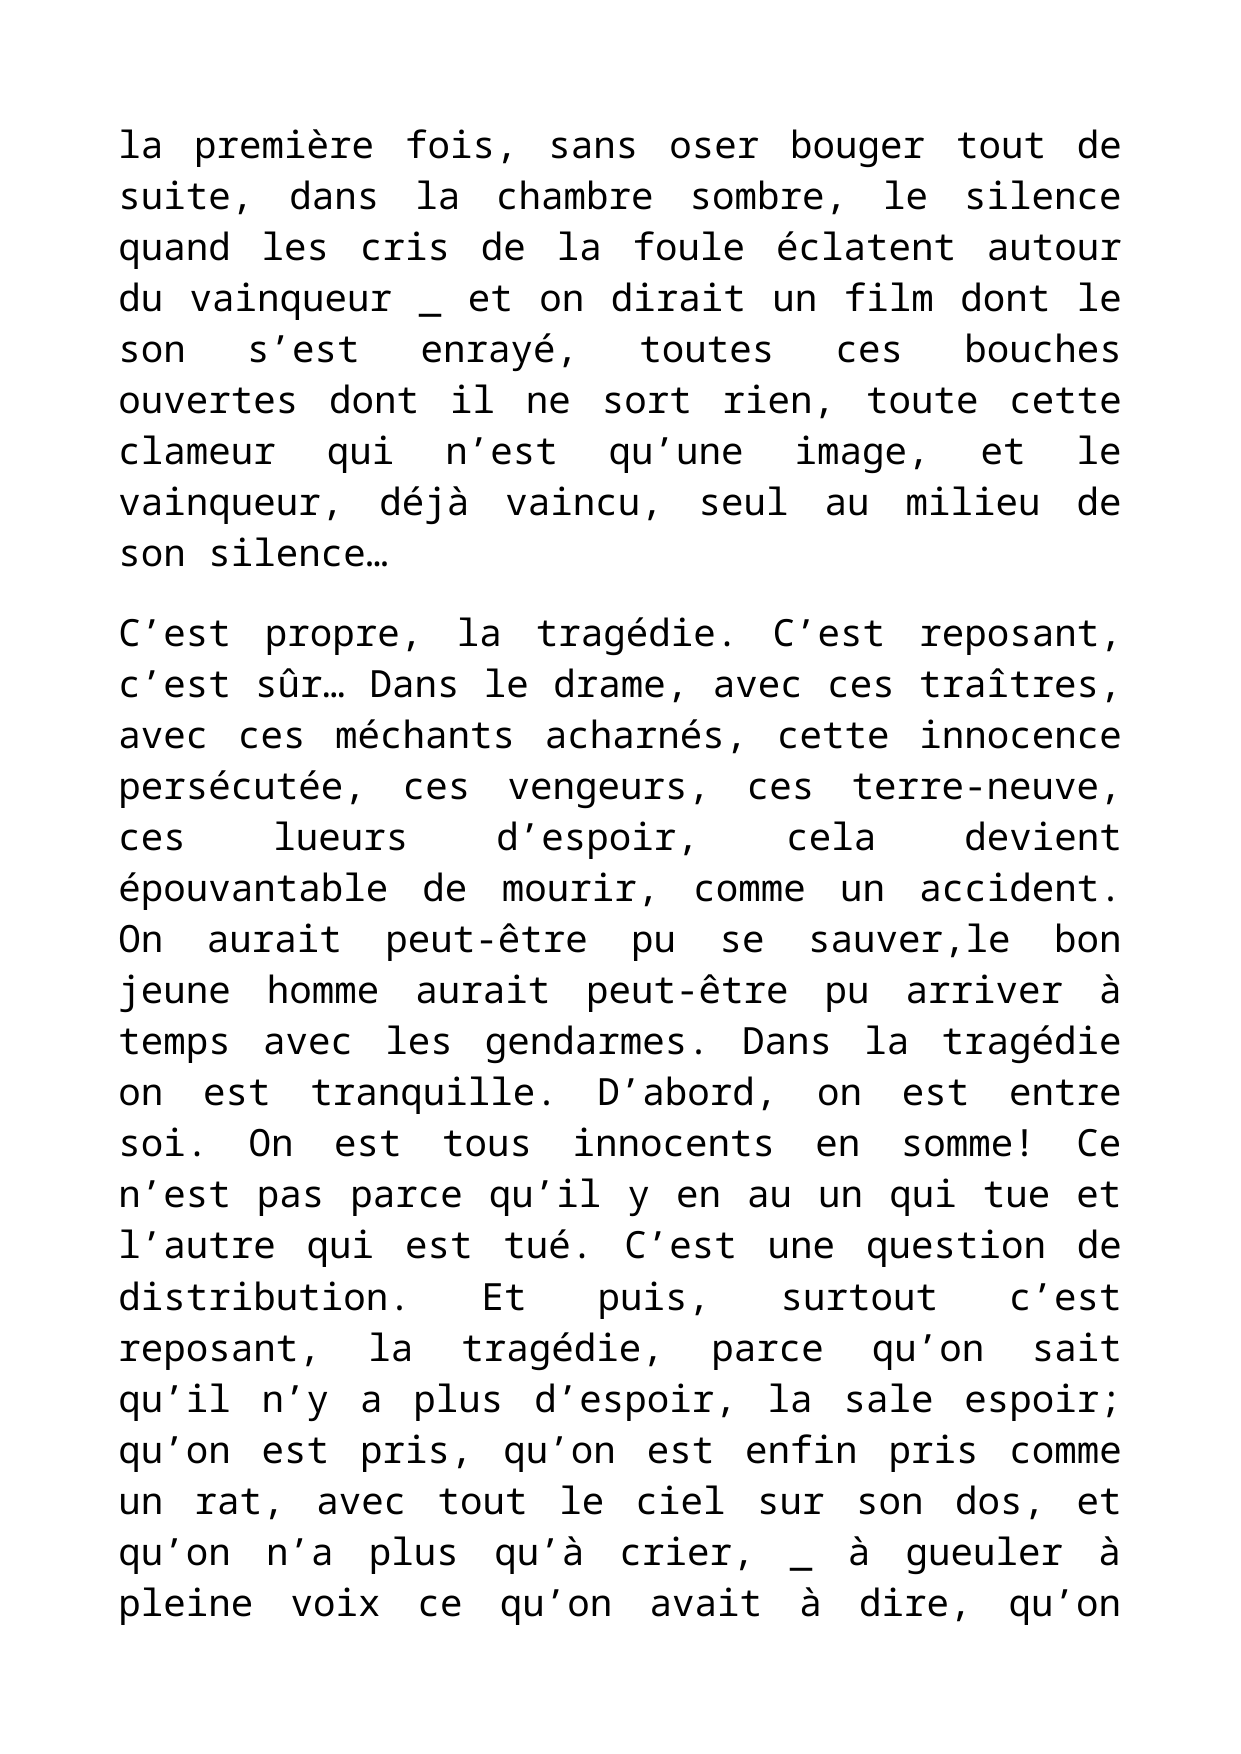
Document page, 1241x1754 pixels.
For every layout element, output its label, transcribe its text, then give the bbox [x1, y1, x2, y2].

text C’est propre, la tragédie. C’est reposant, c’est sûr… Dans le drame, avec ces traîtres, avec ces méchants acharnés, cette innocence persécutée, ces vengeurs, ces terre-neuve, ces lueurs d’espoir, cela devient épouvantable de mourir, comme un accident. On aurait peut-être pu se sauver,le bon jeune homme aurait peut-être pu arriver à temps avec les gendarmes. Dans la tragédie on est tranquille. D’abord, on est entre soi. On est tous innocents en somme! Ce n’est pas parce qu’il y en au un qui tue et l’autre qui est tué. C’est une question de distribution. Et puis, surtout c’est reposant, la tragédie, parce qu’on sait qu’il n’y a plus d’espoir, la sale espoir; qu’on est pris, qu’on est enfin pris comme un rat, avec tout le ciel sur son dos, et qu’on n’a plus qu’à crier, _ à gueuler à pleine voix ce qu’on avait à dire, qu’on [118, 606, 1122, 1627]
text la première fois, sans oser bouger tout de suite, dans la chambre sombre, le silence quand les cris de la foule éclatent autour du vainqueur _ et on dirait un film dont le son s’est enrayé, toutes ces bouches ouvertes dont il ne sort rien, toute cette clameur qui n’est qu’une image, et le vainqueur, déjà vaincu, seul au milieu de son silence… [118, 118, 1122, 577]
